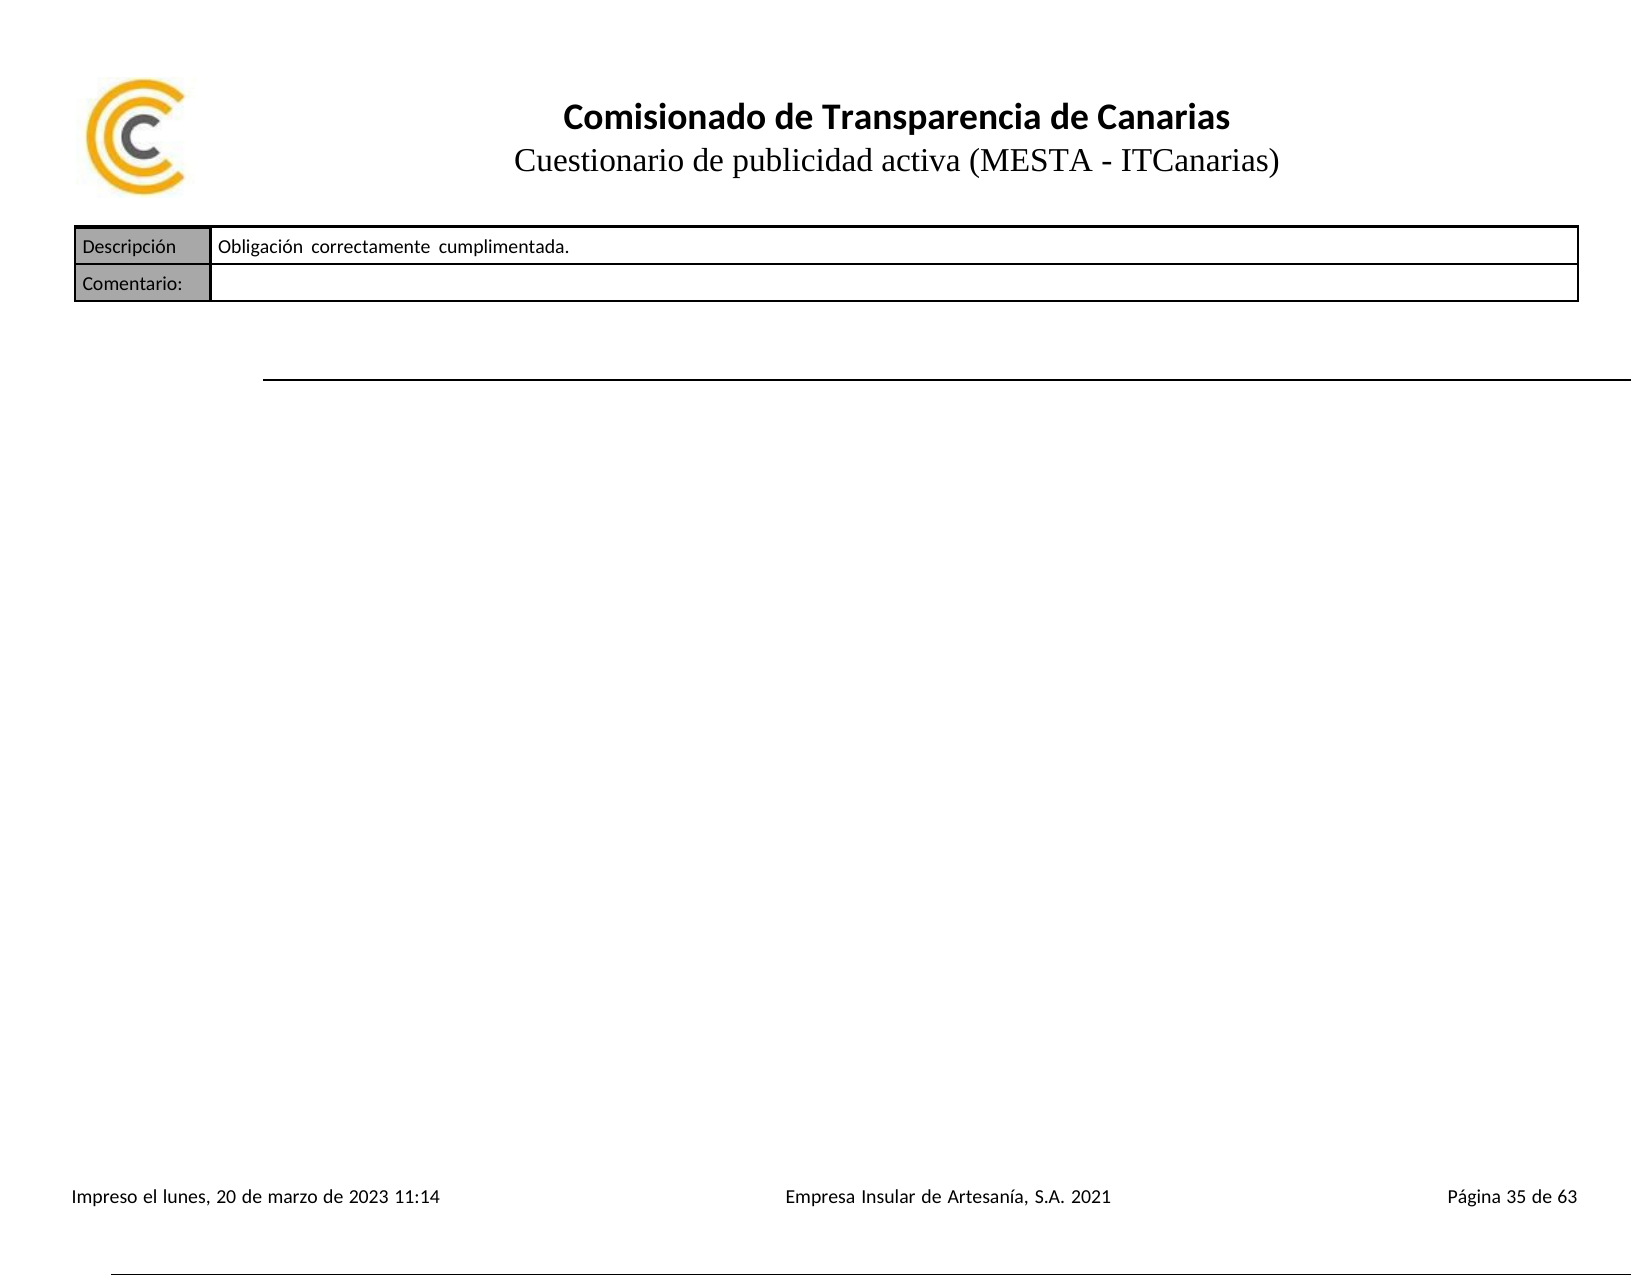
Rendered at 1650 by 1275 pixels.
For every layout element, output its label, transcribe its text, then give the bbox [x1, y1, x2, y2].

table_cell Obligación correctamente cumplimentada. [212, 228, 1577, 263]
table_cell Descripción [76, 229, 209, 263]
picture [76, 77, 197, 198]
table_cell Comentario: [76, 265, 209, 300]
table_cell [212, 265, 1577, 300]
